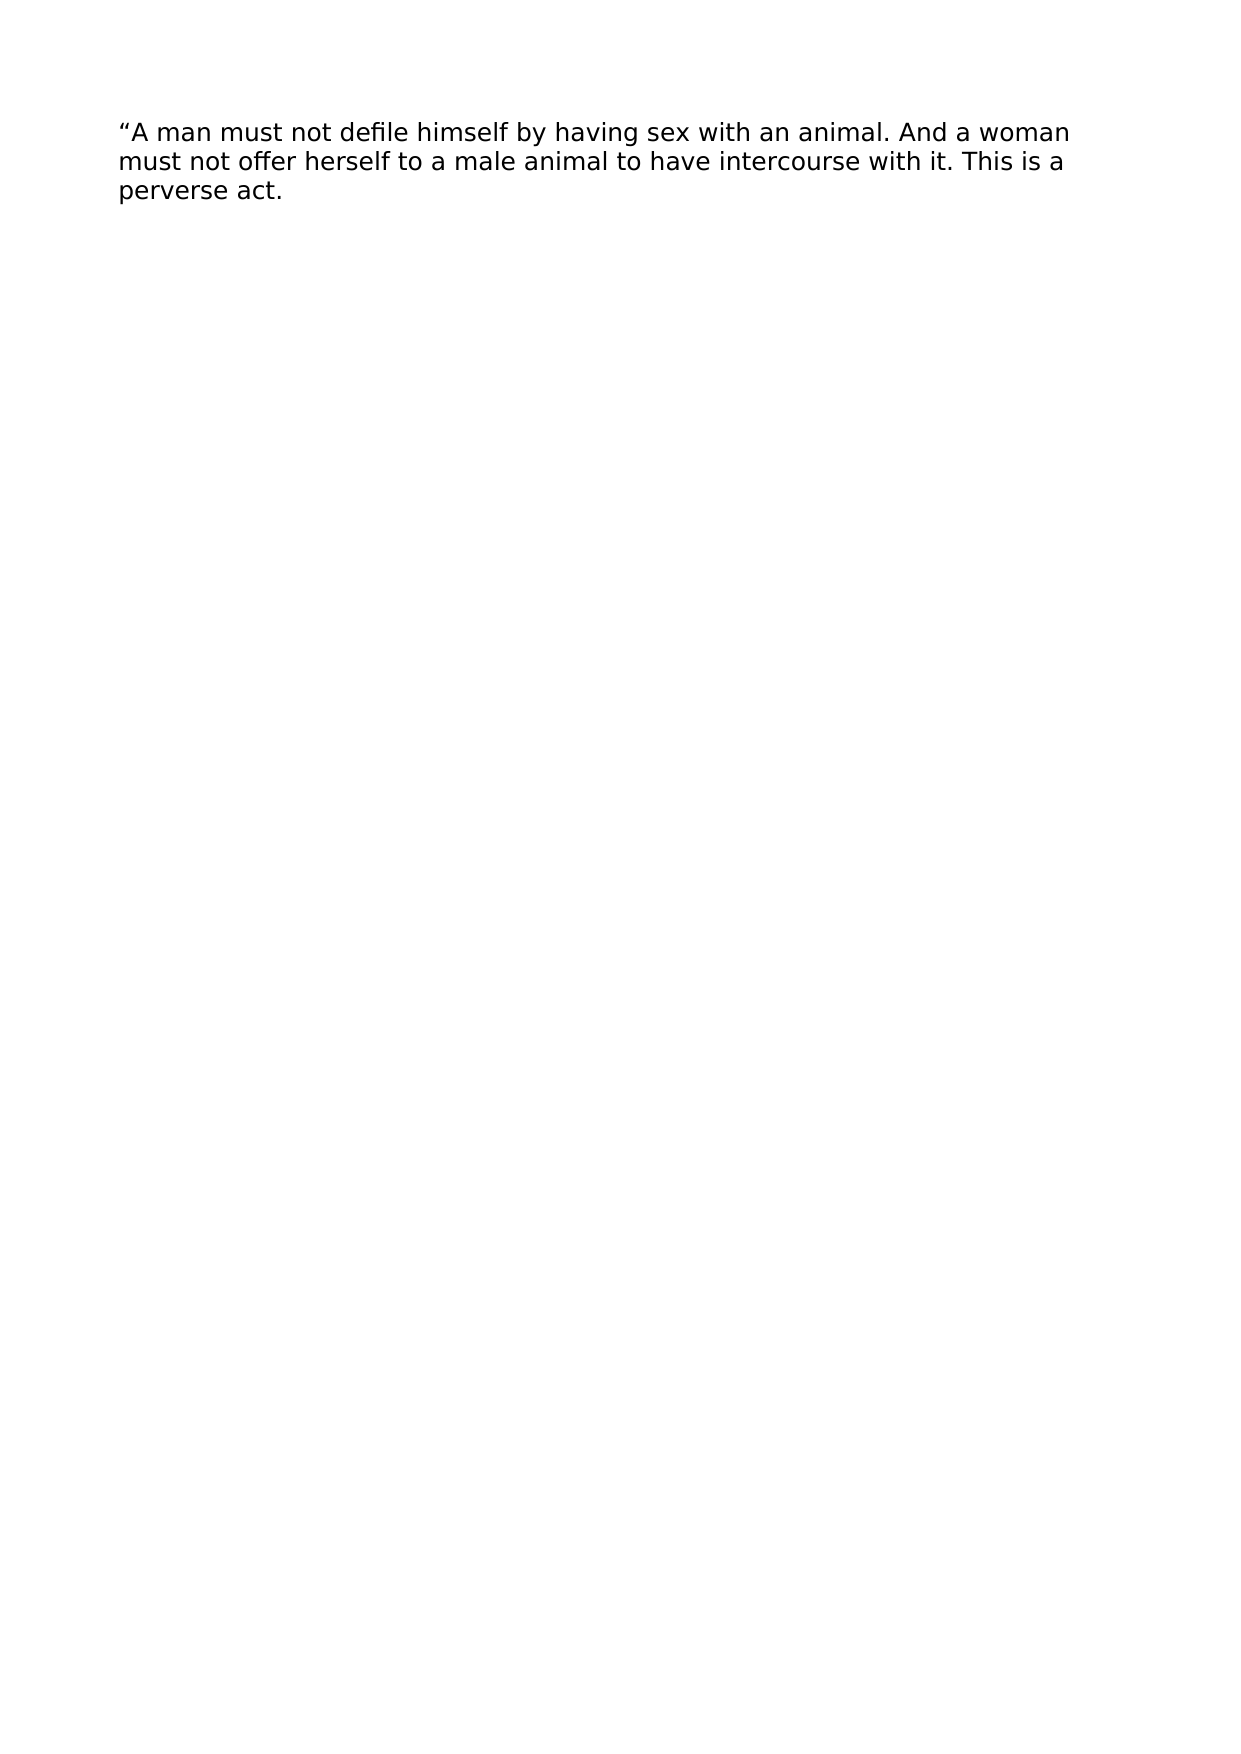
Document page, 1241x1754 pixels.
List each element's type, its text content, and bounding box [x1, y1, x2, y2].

text “A man must not defile himself by having sex with an animal. And a woman must not offer herself to a male animal to have intercourse with it. This is a perverse act. [118, 118, 1122, 206]
